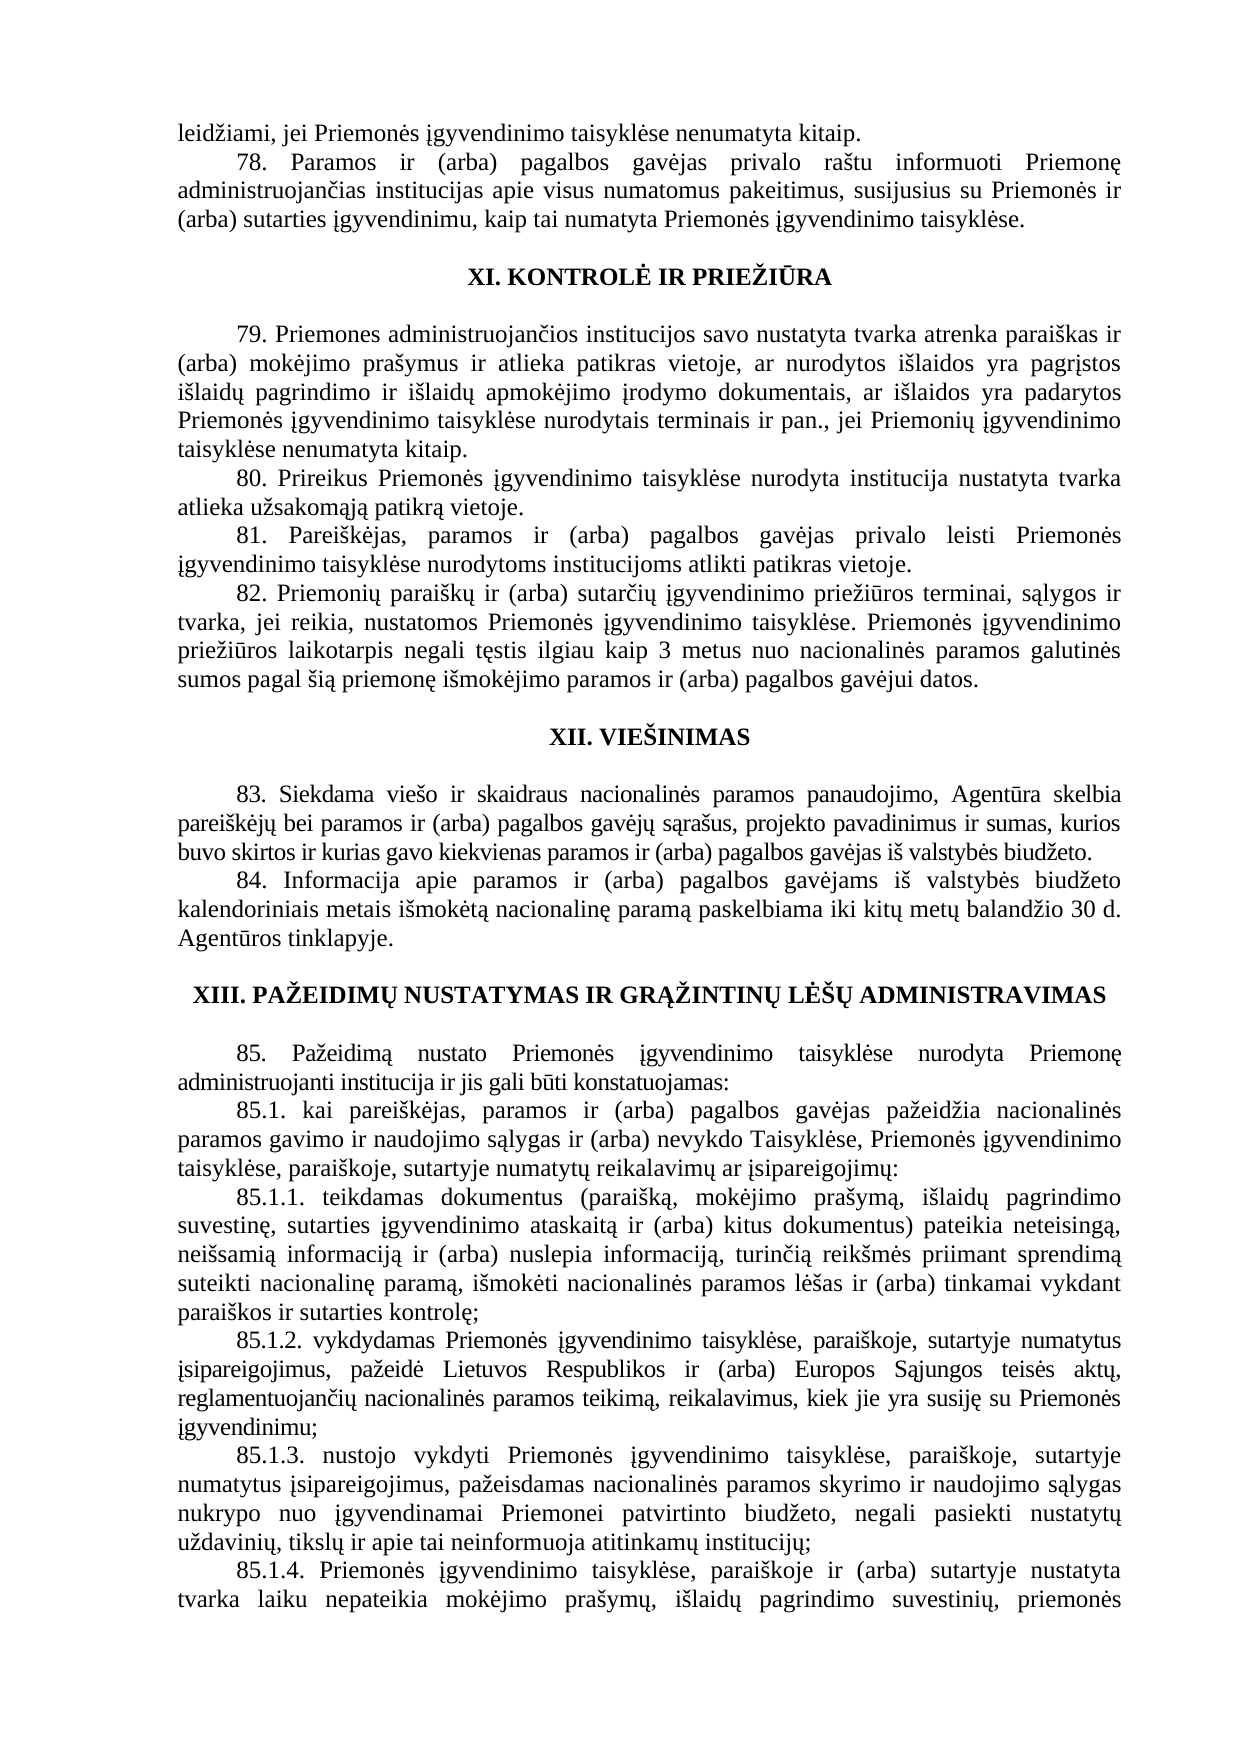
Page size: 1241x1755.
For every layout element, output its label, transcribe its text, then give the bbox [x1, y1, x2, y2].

text 78. Paramos ir (arba) pagalbos gavėjas privalo raštu informuoti Priemonę administruojančias institucijas apie visus numatomus pakeitimus, susijusius su Priemonės ir (arba) sutarties įgyvendinimu, kaip tai numatyta Priemonės įgyvendinimo taisyklėse. [177, 147, 1122, 233]
text XII. VIEŠINIMAS [177, 722, 1122, 751]
text 85.1.2. vykdydamas Priemonės įgyvendinimo taisyklėse, paraiškoje, sutartyje numatytus įsipareigojimus, pažeidė Lietuvos Respublikos ir (arba) Europos Sąjungos teisės aktų, reglamentuojančių nacionalinės paramos teikimą, reikalavimus, kiek jie yra susiję su Priemonės įgyvendinimu; [177, 1326, 1122, 1441]
text leidžiami, jei Priemonės įgyvendinimo taisyklėse nenumatyta kitaip. [177, 118, 1122, 147]
text 83. Siekdama viešo ir skaidraus nacionalinės paramos panaudojimo, Agentūra skelbia pareiškėjų bei paramos ir (arba) pagalbos gavėjų sąrašus, projekto pavadinimus ir sumas, kurios buvo skirtos ir kurias gavo kiekvienas paramos ir (arba) pagalbos gavėjas iš valstybės biudžeto. [177, 779, 1122, 866]
text 80. Prireikus Priemonės įgyvendinimo taisyklėse nurodyta institucija nustatyta tvarka atlieka užsakomąją patikrą vietoje. [177, 463, 1122, 521]
text 82. Priemonių paraiškų ir (arba) sutarčių įgyvendinimo priežiūros terminai, sąlygos ir tvarka, jei reikia, nustatomos Priemonės įgyvendinimo taisyklėse. Priemonės įgyvendinimo priežiūros laikotarpis negali tęstis ilgiau kaip 3 metus nuo nacionalinės paramos galutinės sumos pagal šią priemonę išmokėjimo paramos ir (arba) pagalbos gavėjui datos. [177, 578, 1122, 693]
text 85.1.3. nustojo vykdyti Priemonės įgyvendinimo taisyklėse, paraiškoje, sutartyje numatytus įsipareigojimus, pažeisdamas nacionalinės paramos skyrimo ir naudojimo sąlygas nukrypo nuo įgyvendinamai Priemonei patvirtinto biudžeto, negali pasiekti nustatytų uždavinių, tikslų ir apie tai neinformuoja atitinkamų institucijų; [177, 1441, 1122, 1556]
text 79. Priemones administruojančios institucijos savo nustatyta tvarka atrenka paraiškas ir (arba) mokėjimo prašymus ir atlieka patikras vietoje, ar nurodytos išlaidos yra pagrįstos išlaidų pagrindimo ir išlaidų apmokėjimo įrodymo dokumentais, ar išlaidos yra padarytos Priemonės įgyvendinimo taisyklėse nurodytais terminais ir pan., jei Priemonių įgyvendinimo taisyklėse nenumatyta kitaip. [177, 319, 1122, 463]
text 85. Pažeidimą nustato Priemonės įgyvendinimo taisyklėse nurodyta Priemonę administruojanti institucija ir jis gali būti konstatuojamas: [177, 1038, 1122, 1096]
text XI. KONTROLĖ IR PRIEŽIŪRA [177, 262, 1122, 291]
text XIII. PažeidimŲ NUSTATYMAS IR GRĄŽINTINŲ LĖŠŲ ADMINISTRAVIMAS [177, 981, 1122, 1009]
text 84. Informacija apie paramos ir (arba) pagalbos gavėjams iš valstybės biudžeto kalendoriniais metais išmokėtą nacionalinę paramą paskelbiama iki kitų metų balandžio 30 d. Agentūros tinklapyje. [177, 866, 1122, 952]
text 85.1.4. Priemonės įgyvendinimo taisyklėse, paraiškoje ir (arba) sutartyje nustatyta tvarka laiku nepateikia mokėjimo prašymų, išlaidų pagrindimo suvestinių, priemonės [177, 1556, 1122, 1613]
text 85.1.1. teikdamas dokumentus (paraišką, mokėjimo prašymą, išlaidų pagrindimo suvestinę, sutarties įgyvendinimo ataskaitą ir (arba) kitus dokumentus) pateikia neteisingą, neišsamią informaciją ir (arba) nuslepia informaciją, turinčią reikšmės priimant sprendimą suteikti nacionalinę paramą, išmokėti nacionalinės paramos lėšas ir (arba) tinkamai vykdant paraiškos ir sutarties kontrolę; [177, 1182, 1122, 1326]
text 81. Pareiškėjas, paramos ir (arba) pagalbos gavėjas privalo leisti Priemonės įgyvendinimo taisyklėse nurodytoms institucijoms atlikti patikras vietoje. [177, 521, 1122, 578]
text 85.1. kai pareiškėjas, paramos ir (arba) pagalbos gavėjas pažeidžia nacionalinės paramos gavimo ir naudojimo sąlygas ir (arba) nevykdo Taisyklėse, Priemonės įgyvendinimo taisyklėse, paraiškoje, sutartyje numatytų reikalavimų ar įsipareigojimų: [177, 1096, 1122, 1182]
